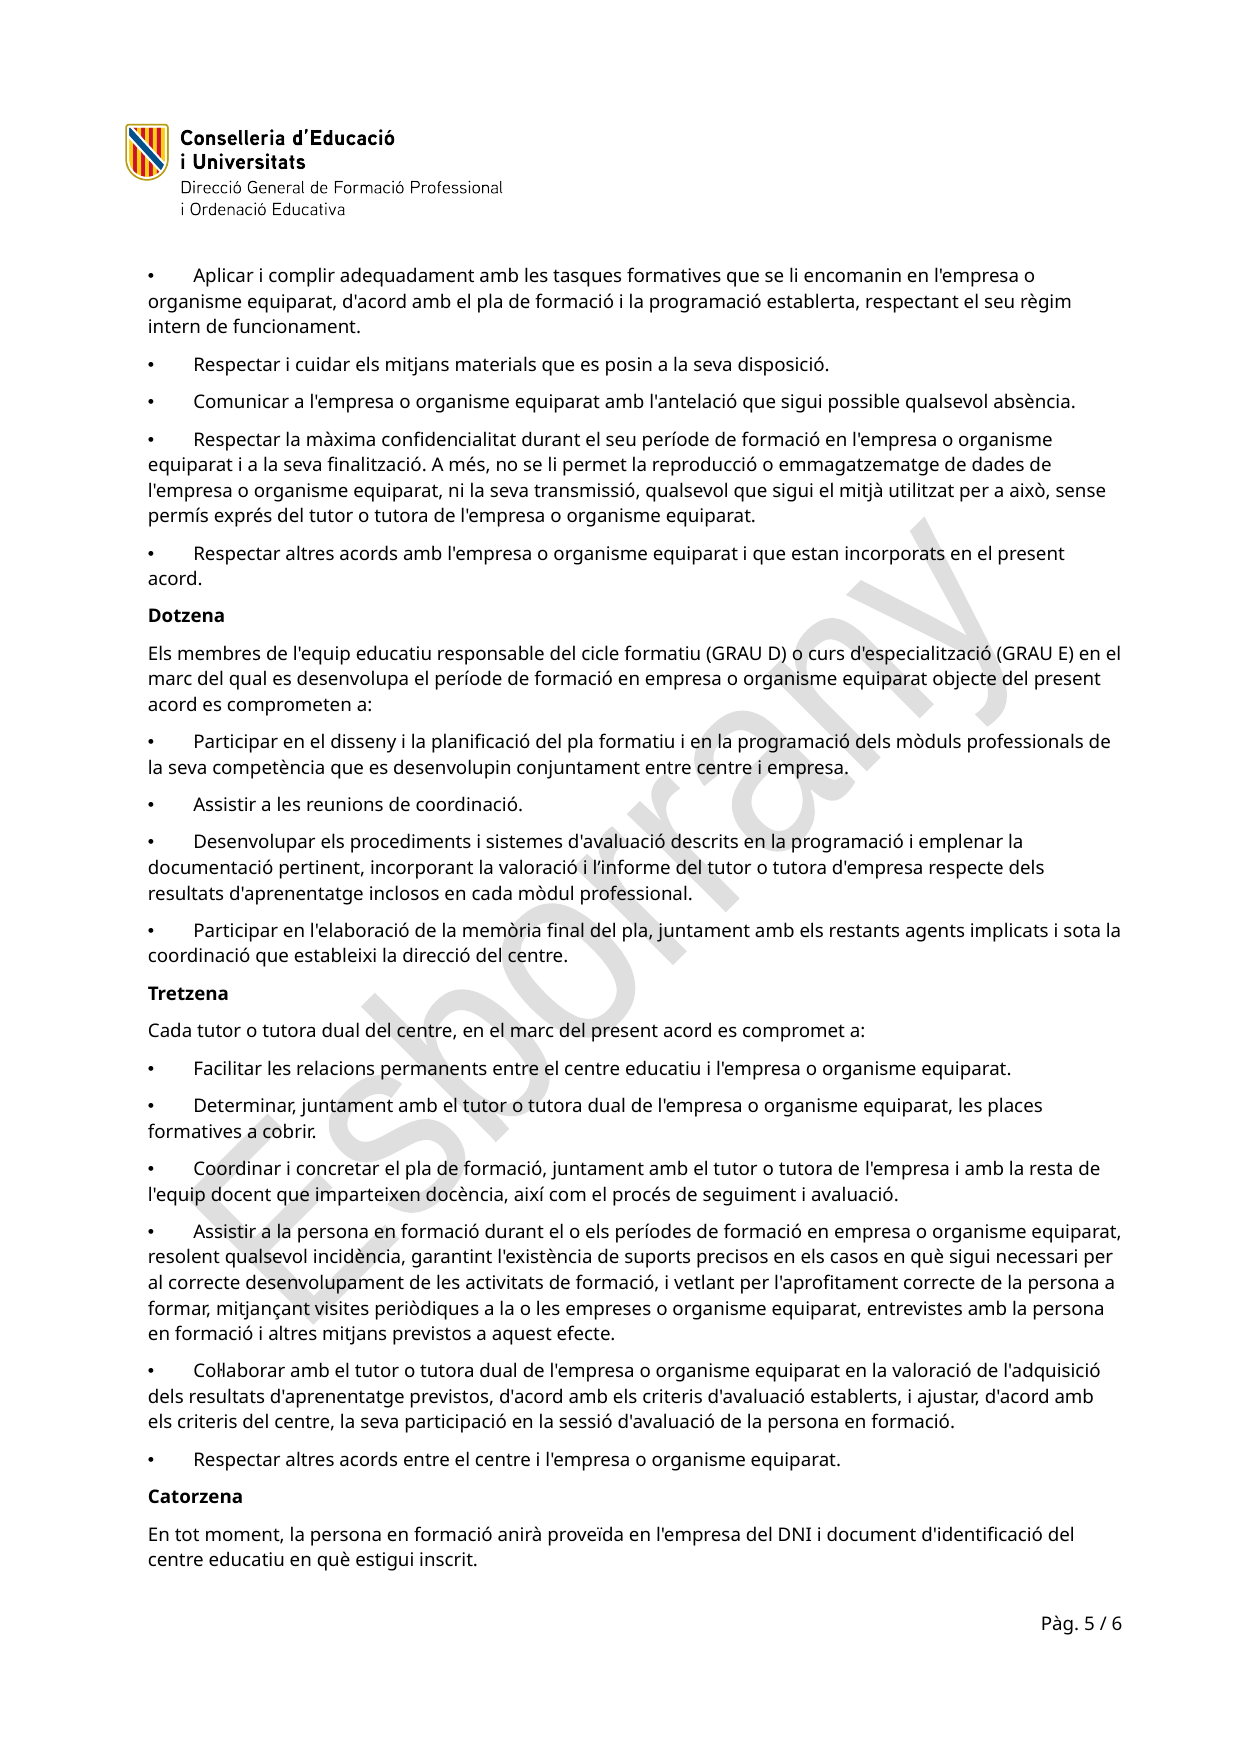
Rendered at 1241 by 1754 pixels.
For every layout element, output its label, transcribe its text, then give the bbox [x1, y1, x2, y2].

text Els membres de l'equip educatiu responsable del cicle formatiu (GRAU D) o curs d'especialització (GRAU E) en el marc del qual es desenvolupa el període de formació en empresa o organisme equiparat objecte del present acord es comprometen a: [148, 640, 811, 717]
list Desenvolupar els procediments i sistemes d'avaluació descrits en la programació i emplenar la documentació pertinent, incorporant la valoració i l’informe del tutor o tutora d'empresa respecte dels resultats d'aprenentatge inclosos en cada mòdul professional. [148, 829, 611, 905]
text Cada tutor o tutora dual del centre, en el marc del present acord es compromet a: [437, 1018, 508, 1043]
text [969, 603, 1122, 628]
list Determinar, juntament amb el tutor o tutora dual de l'empresa o organisme equiparat, les places formatives a cobrir. [148, 1092, 344, 1143]
list Respectar i cuidar els mitjans materials que es posin a la seva disposició. [148, 351, 1122, 377]
list Desenvolupar els procediments i sistemes d'avaluació descrits en la programació i emplenar la documentació pertinent, incorporant la valoració i l’informe del tutor o tutora d'empresa respecte dels resultats d'aprenentatge inclosos en cada mòdul professional. [614, 829, 717, 905]
list Desenvolupar els procediments i sistemes d'avaluació descrits en la programació i emplenar la documentació pertinent, incorporant la valoració i l’informe del tutor o tutora d'empresa respecte dels resultats d'aprenentatge inclosos en cada mòdul professional. [675, 829, 1122, 905]
list Participar en el disseny i la planificació del pla formatiu i en la programació dels mòduls professionals de la seva competència que es desenvolupin conjuntament entre centre i empresa. [148, 728, 708, 779]
list Participar en l'elaboració de la memòria final del pla, juntament amb els restants agents implicats i sota la coordinació que estableixi la direcció del centre. [148, 917, 519, 968]
list [752, 791, 802, 817]
list Participar en l'elaboració de la memòria final del pla, juntament amb els restants agents implicats i sota la coordinació que estableixi la direcció del centre. [521, 923, 607, 968]
list Aplicar i complir adequadament amb les tasques formatives que se li encomanin en l'empresa o organisme equiparat, d'acord amb el pla de formació i la programació establerta, respectant el seu règim intern de funcionament. [148, 263, 1122, 339]
text Els membres de l'equip educatiu responsable del cicle formatiu (GRAU D) o curs d'especialització (GRAU E) en el marc del qual es desenvolupa el període de formació en empresa o organisme equiparat objecte del present acord es comprometen a: [988, 640, 1122, 717]
list Respectar altres acords amb l'empresa o organisme equiparat i que estan incorporats en el present acord. [148, 540, 942, 591]
text Cada tutor o tutora dual del centre, en el marc del present acord es compromet a: [148, 1018, 396, 1043]
list Coordinar i concretar el pla de formació, juntament amb el tutor o tutora de l'empresa i amb la resta de l'equip docent que imparteixen docència, així com el procés de seguiment i avaluació. [435, 1155, 1122, 1206]
text Dotzena [148, 603, 910, 628]
text En tot moment, la persona en formació anirà proveïda en l'empresa del DNI i document d'identificació del centre educatiu en què estigui inscrit. [148, 1521, 1122, 1572]
list Coordinar i concretar el pla de formació, juntament amb el tutor o tutora de l'empresa i amb la resta de l'equip docent que imparteixen docència, així com el procés de seguiment i avaluació. [148, 1155, 225, 1206]
text [908, 603, 962, 628]
text Els membres de l'equip educatiu responsable del cicle formatiu (GRAU D) o curs d'especialització (GRAU E) en el marc del qual es desenvolupa el període de formació en empresa o organisme equiparat objecte del present acord es comprometen a: [807, 640, 917, 717]
list [667, 791, 734, 817]
text Catorzena [148, 1483, 1122, 1509]
text [632, 980, 1122, 1006]
list Comunicar a l'empresa o organisme equiparat amb l'antelació que sigui possible qualsevol absència. [148, 388, 1122, 414]
list Participar en el disseny i la planificació del pla formatiu i en la programació dels mòduls professionals de la seva competència que es desenvolupin conjuntament entre centre i empresa. [778, 728, 1122, 779]
text Els membres de l'equip educatiu responsable del cicle formatiu (GRAU D) o curs d'especialització (GRAU E) en el marc del qual es desenvolupa el període de formació en empresa o organisme equiparat objecte del present acord es comprometen a: [871, 640, 987, 717]
text Tretzena [148, 980, 527, 1006]
list Respectar altres acords amb l'empresa o organisme equiparat i que estan incorporats en el present acord. [937, 540, 1122, 591]
list Coordinar i concretar el pla de formació, juntament amb el tutor o tutora de l'empresa i amb la resta de l'equip docent que imparteixen docència, així com el procés de seguiment i avaluació. [220, 1155, 446, 1206]
list [812, 791, 1122, 817]
list Assistir a les reunions de coordinació. [148, 791, 658, 817]
list Respectar altres acords entre el centre i l'empresa o organisme equiparat. [148, 1446, 1122, 1472]
list Determinar, juntament amb el tutor o tutora dual de l'empresa o organisme equiparat, les places formatives a cobrir. [497, 1092, 1122, 1143]
picture [118, 118, 512, 221]
text [535, 980, 616, 1006]
list Col·laborar amb el tutor o tutora dual de l'empresa o organisme equiparat en la valoració de l'adquisició dels resultats d'aprenentatge previstos, d'acord amb els criteris d'avaluació establerts, i ajustar, d'acord amb els criteris del centre, la seva participació en la sessió d'avaluació de la persona en formació. [148, 1358, 1122, 1434]
list Determinar, juntament amb el tutor o tutora dual de l'empresa o organisme equiparat, les places formatives a cobrir. [348, 1092, 495, 1143]
text Cada tutor o tutora dual del centre, en el marc del present acord es compromet a: [516, 1018, 1122, 1043]
list Respectar la màxima confidencialitat durant el seu període de formació en l'empresa o organisme equiparat i a la seva finalització. A més, no se li permet la reproducció o emmagatzematge de dades de l'empresa o organisme equiparat, ni la seva transmissió, qualsevol que sigui el mitjà utilitzat per a això, sense permís exprés del tutor o tutora de l'empresa o organisme equiparat. [148, 426, 1122, 528]
list Assistir a la persona en formació durant el o els períodes de formació en empresa o organisme equiparat, resolent qualsevol incidència, garantint l'existència de suports precisos en els casos en què sigui necessari per al correcte desenvolupament de les activitats de formació, i vetlant per l'aprofitament correcte de la persona a formar, mitjançant visites periòdiques a la o les empreses o organisme equiparat, entrevistes amb la persona en formació i altres mitjans previstos a aquest efecte. [148, 1218, 1122, 1346]
list Facilitar les relacions permanents entre el centre educatiu i l'empresa o organisme equiparat. [148, 1055, 434, 1081]
list Facilitar les relacions permanents entre el centre educatiu i l'empresa o organisme equiparat. [544, 1055, 1122, 1081]
list Facilitar les relacions permanents entre el centre educatiu i l'empresa o organisme equiparat. [443, 1055, 529, 1081]
list Participar en l'elaboració de la memòria final del pla, juntament amb els restants agents implicats i sota la coordinació que estableixi la direcció del centre. [589, 917, 1122, 968]
